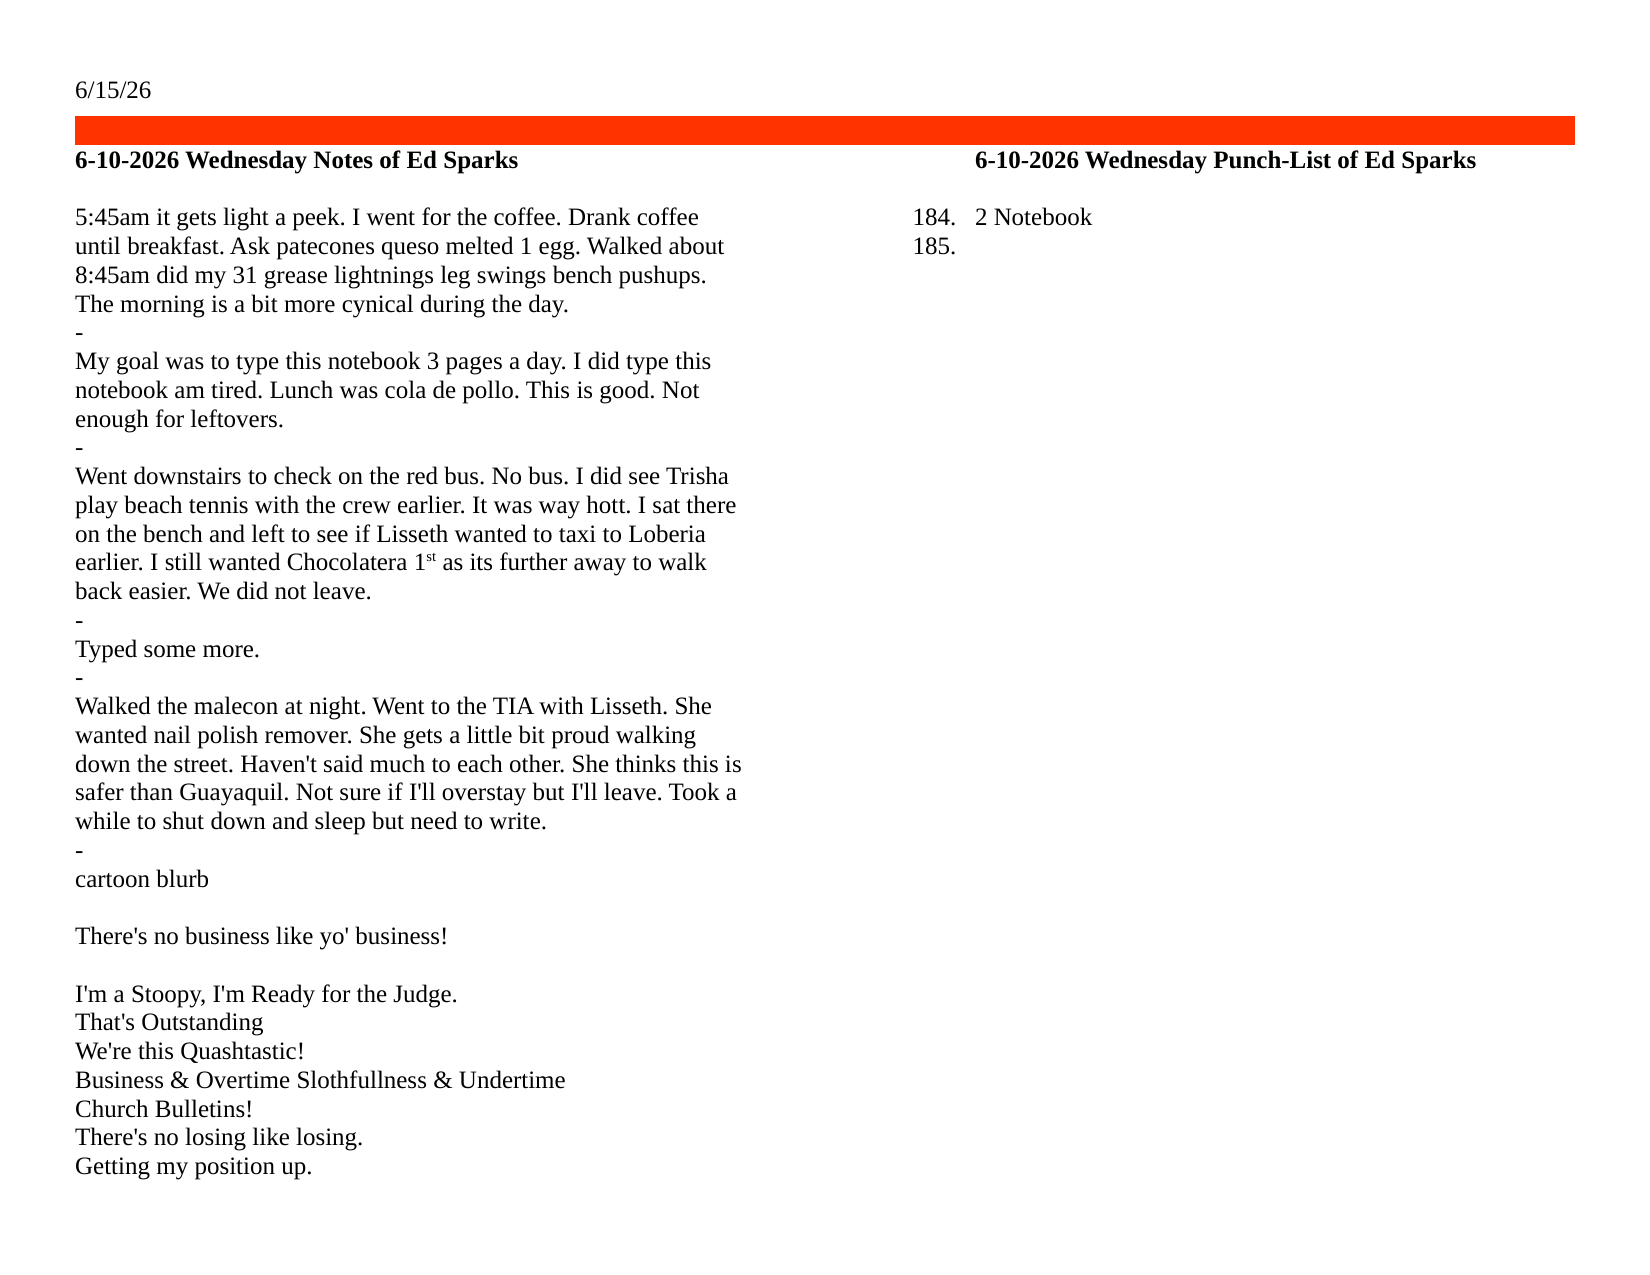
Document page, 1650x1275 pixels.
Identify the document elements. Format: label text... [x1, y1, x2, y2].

table_cell [750, 375, 975, 404]
table_cell [750, 519, 1575, 1180]
table_cell [975, 231, 1575, 260]
table_cell 185. [750, 231, 975, 260]
table_cell 2 Notebook [975, 203, 1575, 231]
table_cell [975, 174, 1575, 202]
table_header [750, 145, 975, 174]
table_cell [975, 260, 1575, 289]
table_cell [750, 490, 975, 519]
table_cell [975, 317, 1575, 346]
table_header [750, 116, 1575, 145]
table_cell [750, 289, 975, 317]
table_cell [975, 289, 1575, 317]
table_cell [975, 432, 1575, 461]
table_cell [750, 461, 975, 490]
table_cell [75, 174, 750, 202]
table_cell 184. [750, 203, 975, 231]
table_header 6-10-2026 Wednesday Notes of Ed Sparks [75, 145, 750, 174]
table_cell 5:45am it gets light a peek. I went for the coffee. Drank coffee until breakfast. Ask patecones queso melted 1 egg. Walked about 8:45am did my 31 grease lightnings leg swings bench pushups. The morning is a bit more cynical during the day. - My goal was to type this notebook 3 pages a day. I did type this notebook am tired. Lunch was cola de pollo. This is good. Not enough for leftovers. - Went downstairs to check on the red bus. No bus. I did see Trisha play beach tennis with the crew earlier. It was way hott. I sat there on the bench and left to see if Lisseth wanted to taxi to Loberia earlier. I still wanted Chocolatera 1st as its further away to walk back easier. We did not leave. - Typed some more. - Walked the malecon at night. Went to the TIA with Lisseth. She wanted nail polish remover. She gets a little bit proud walking down the street. Haven't said much to each other. She thinks this is safer than Guayaquil. Not sure if I'll overstay but I'll leave. Took a while to shut down and sleep but need to write. - cartoon blurb There's no business like yo' business! I'm a Stoopy, I'm Ready for the Judge. That's Outstanding We're this Quashtastic! Business & Overtime Slothfullness & Undertime Church Bulletins! There's no losing like losing. Getting my position up. [75, 202, 750, 1180]
table_cell [750, 174, 975, 202]
table_header 6-10-2026 Wednesday Punch-List of Ed Sparks [975, 145, 1575, 174]
table_cell [750, 346, 975, 375]
table_cell [975, 375, 1575, 404]
table_cell [975, 461, 1575, 490]
table_cell [975, 490, 1575, 519]
table_header [75, 116, 750, 145]
table_cell [750, 317, 975, 346]
table_cell [750, 432, 975, 461]
table_cell [975, 346, 1575, 375]
table_cell [750, 404, 975, 432]
table_cell [975, 404, 1575, 432]
text 6/15/26 [75, 75, 1575, 104]
table_cell [750, 260, 975, 289]
